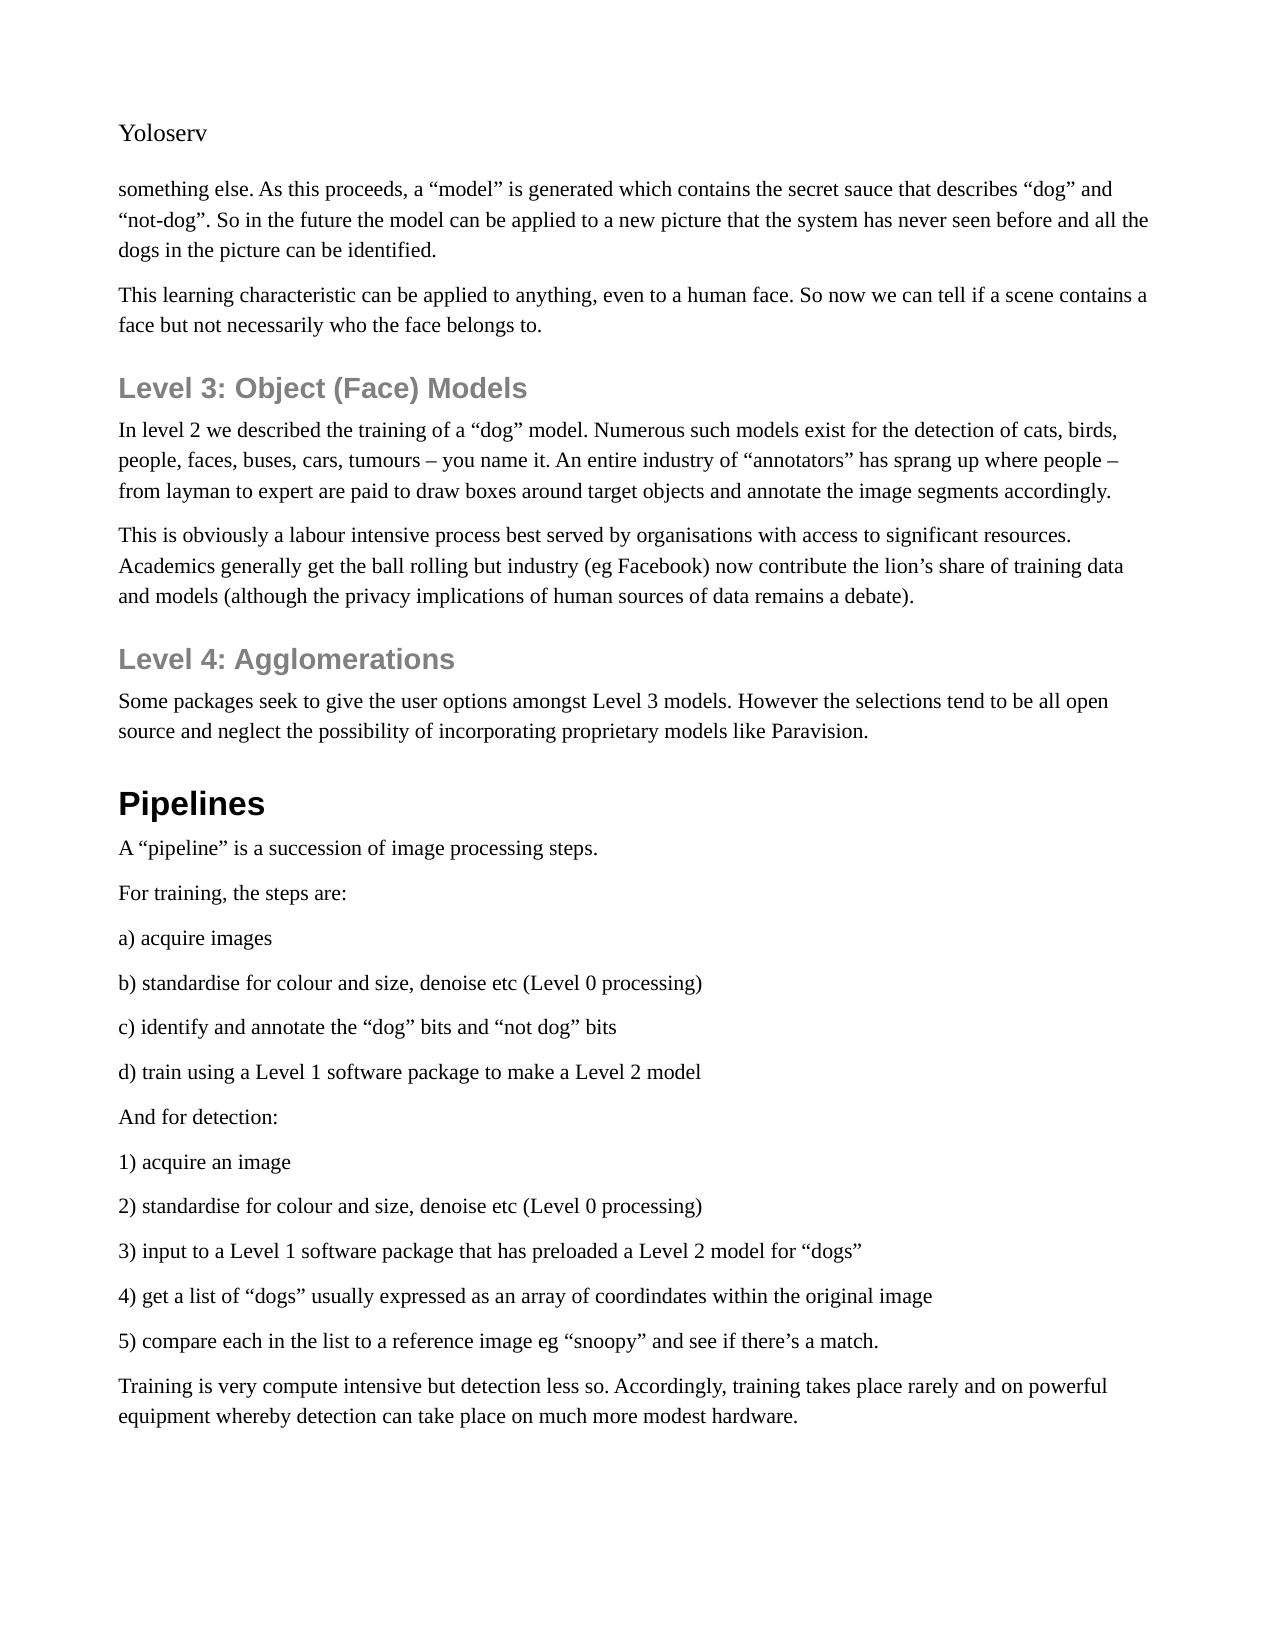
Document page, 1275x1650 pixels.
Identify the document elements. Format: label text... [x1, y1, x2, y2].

text 5) compare each in the list to a reference image eg “snoopy” and see if there’s a match. [118, 1328, 1157, 1353]
text c) identify and annotate the “dog” bits and “not dog” bits [118, 1014, 1157, 1039]
text This is obviously a labour intensive process best served by organisations with access to significant resources. Academics generally get the ball rolling but industry (eg Facebook) now contribute the lion’s share of training data and models (although the privacy implications of human sources of data remains a debate). [118, 522, 1157, 608]
text 4) get a list of “dogs” usually expressed as an array of coordindates within the original image [118, 1283, 1157, 1308]
text b) standardise for colour and size, denoise etc (Level 0 processing) [118, 969, 1157, 995]
text A “pipeline” is a succession of image processing steps. [118, 835, 1157, 860]
text In level 2 we described the training of a “dog” model. Numerous such models exist for the detection of cats, birds, people, faces, buses, cars, tumours – you name it. An entire industry of “annotators” has sprang up where people – from layman to expert are paid to draw boxes around target objects and annotate the image segments accordingly. [118, 417, 1157, 503]
text 2) standardise for colour and size, denoise etc (Level 0 processing) [118, 1193, 1157, 1219]
subtitle Level 4: Agglomerations [118, 642, 1157, 676]
text a) acquire images [118, 925, 1157, 950]
subtitle Pipelines [118, 784, 1157, 823]
text Training is very compute intensive but detection less so. Accordingly, training takes place rarely and on powerful equipment whereby detection can take place on much more modest hardware. [118, 1373, 1157, 1428]
text For training, the steps are: [118, 880, 1157, 905]
text 1) acquire an image [118, 1149, 1157, 1174]
text d) train using a Level 1 software package to make a Level 2 model [118, 1059, 1157, 1084]
text 3) input to a Level 1 software package that has preloaded a Level 2 model for “dogs” [118, 1238, 1157, 1263]
text And for detection: [118, 1104, 1157, 1129]
text Some packages seek to give the user options amongst Level 3 models. However the selections tend to be all open source and neglect the possibility of incorporating proprietary models like Paravision. [118, 688, 1157, 744]
subtitle Level 3: Object (Face) Models [118, 371, 1157, 405]
text something else. As this proceeds, a “model” is generated which contains the secret sauce that describes “dog” and “not-dog”. So in the future the model can be applied to a new picture that the system has never seen before and all the dogs in the picture can be identified. [118, 176, 1157, 262]
text This learning characteristic can be applied to anything, even to a human face. So now we can tell if a scene contains a face but not necessarily who the face belongs to. [118, 282, 1157, 337]
